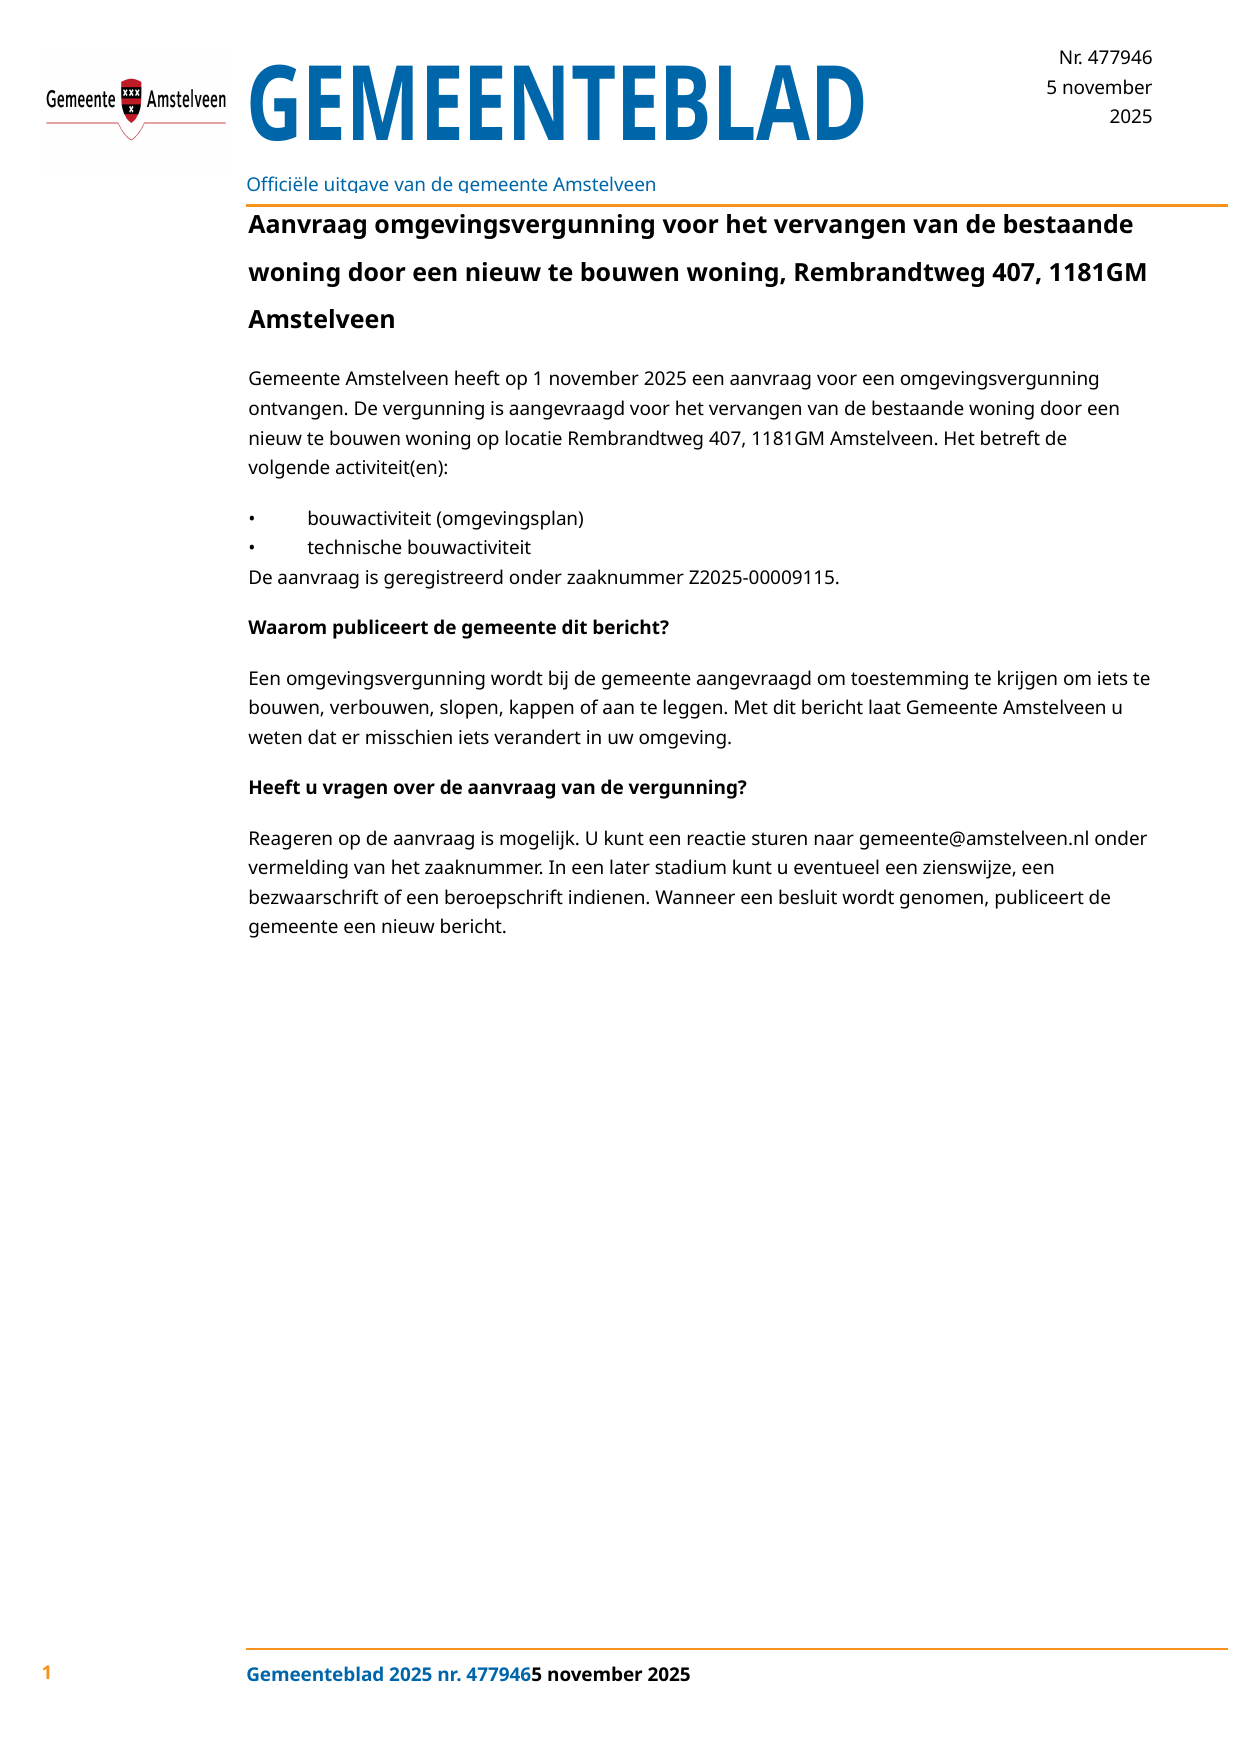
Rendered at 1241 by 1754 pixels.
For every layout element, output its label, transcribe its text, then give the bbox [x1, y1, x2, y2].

text Gemeente Amstelveen heeft op 1 november 2025 een aanvraag voor een omgevingsvergunning ontvangen. De vergunning is aangevraagd voor het vervangen van de bestaande woning door een nieuw te bouwen woning op locatie Rembrandtweg 407, 1181GM Amstelveen. Het betreft de volgende activiteit(en): [248, 366, 1152, 480]
text Waarom publiceert de gemeente dit bericht? [248, 614, 1152, 640]
picture [41, 47, 231, 172]
text Reageren op de aanvraag is mogelijk. U kunt een reactie sturen naar gemeente@amstelveen.nl onder vermelding van het zaaknummer. In een later stadium kunt u eventueel een zienswijze, een bezwaarschrift of een beroepschrift indienen. Wanneer een besluit wordt genomen, publiceert de gemeente een nieuw bericht. [248, 825, 1152, 939]
text Heeft u vragen over de aanvraag van de vergunning? [248, 774, 1152, 800]
text De aanvraag is geregistreerd onder zaaknummer Z2025-00009115. [248, 564, 1152, 589]
list technische bouwactiviteit [248, 534, 1152, 560]
list bouwactiviteit (omgevingsplan) [248, 505, 1152, 530]
text Een omgevingsvergunning wordt bij de gemeente aangevraagd om toestemming te krijgen om iets te bouwen, verbouwen, slopen, kappen of aan te leggen. Met dit bericht laat Gemeente Amstelveen u weten dat er misschien iets verandert in uw omgeving. [248, 665, 1152, 749]
text Aanvraag omgevingsvergunning voor het vervangen van de bestaande woning door een nieuw te bouwen woning, Rembrandtweg 407, 1181GM Amstelveen [248, 207, 1152, 336]
